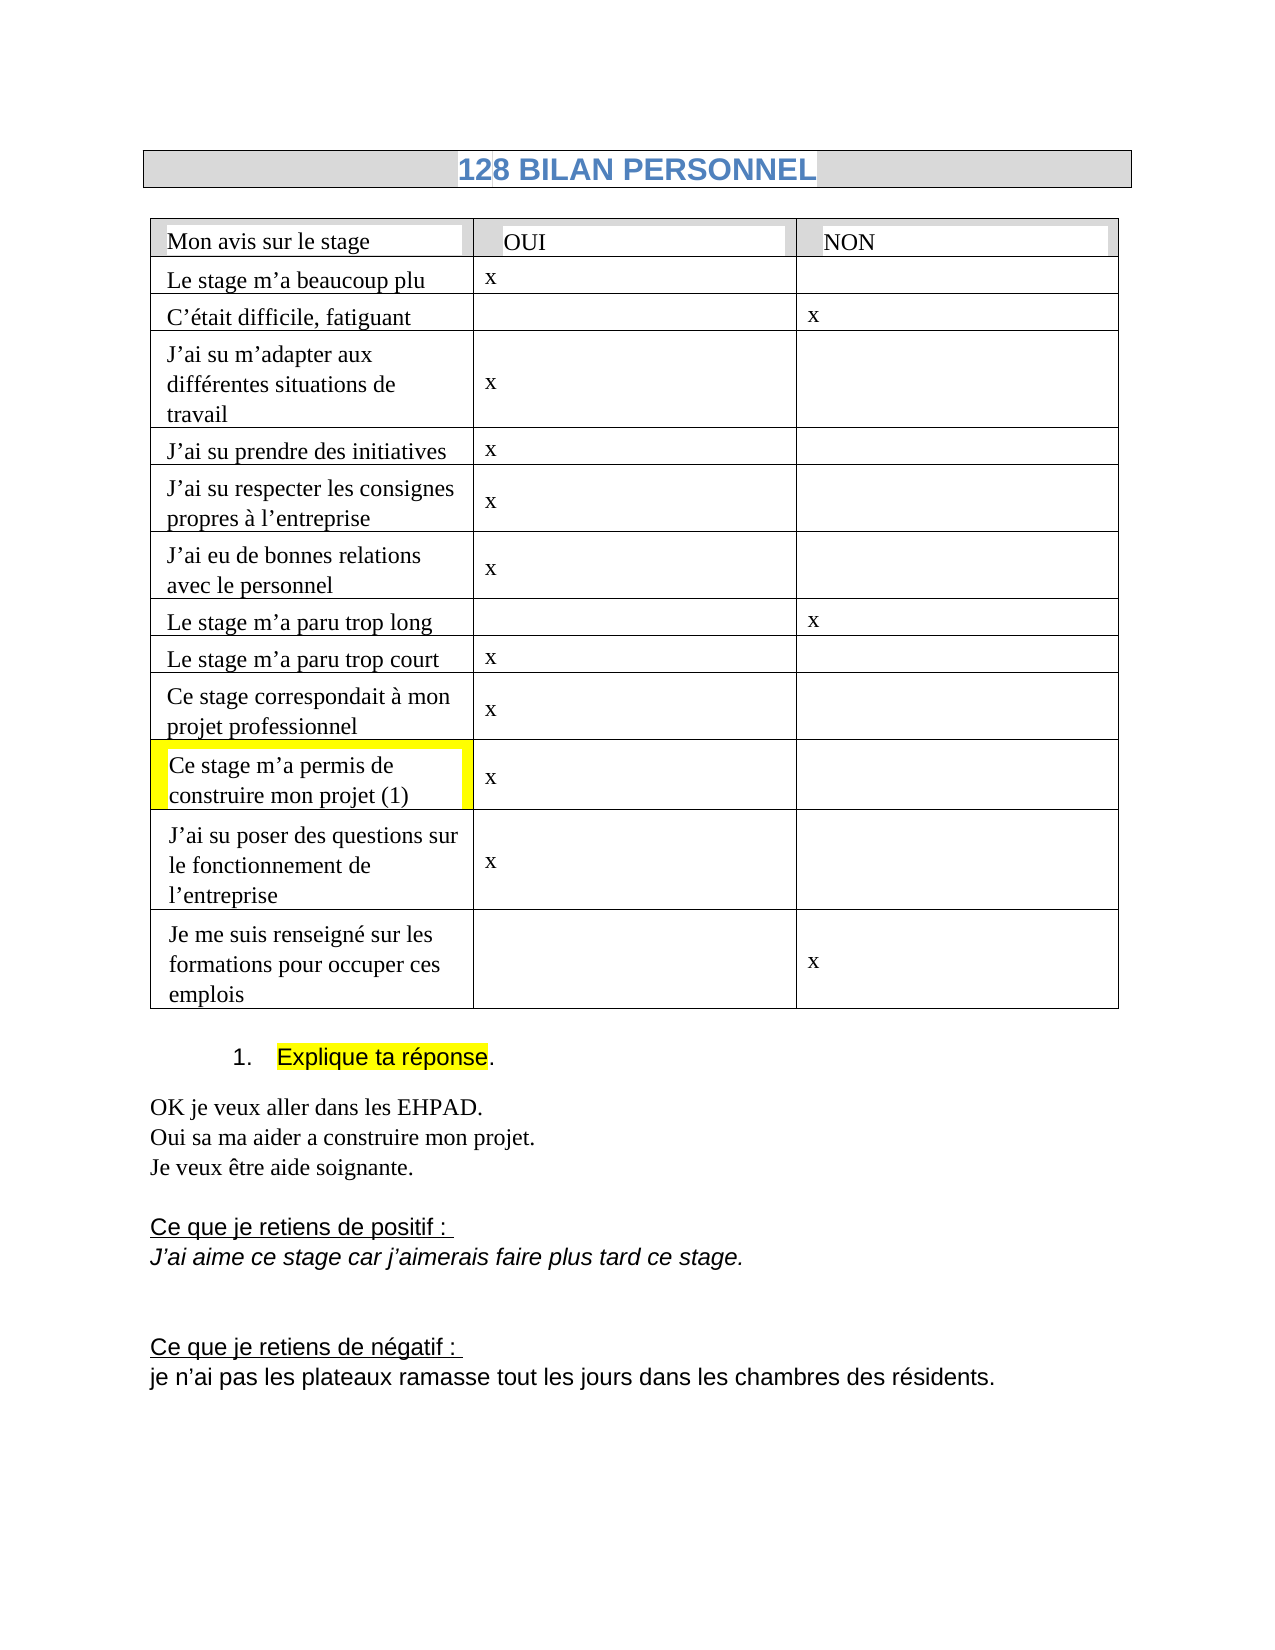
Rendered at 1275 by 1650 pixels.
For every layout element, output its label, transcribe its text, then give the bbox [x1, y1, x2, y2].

table_cell [797, 428, 1118, 464]
table_cell [474, 910, 796, 1008]
table_cell [474, 294, 796, 330]
table_cell x [474, 331, 796, 427]
text Je veux être aide soignante. [150, 1151, 1125, 1181]
list Explique ta réponse. [232, 1039, 1125, 1070]
table_cell x [474, 257, 796, 293]
table_cell x [797, 910, 1118, 1008]
table_cell [797, 331, 1118, 427]
text Oui sa ma aider a construire mon projet. [150, 1121, 1125, 1151]
table_cell Le stage m’a paru trop long [151, 599, 473, 635]
text je n’ai pas les plateaux ramasse tout les jours dans les chambres des résidents. [150, 1361, 1125, 1391]
table_header OUI [474, 219, 796, 256]
table_cell x [474, 465, 796, 531]
text Ce que je retiens de positif : [150, 1211, 1125, 1241]
table_cell [797, 636, 1118, 672]
table_cell J’ai su respecter les consignes propres à l’entreprise [151, 465, 473, 531]
table_cell Le stage m’a beaucoup plu [151, 257, 473, 293]
table_cell J’ai su poser des questions sur le fonctionnement de l’entreprise [151, 810, 473, 908]
table_cell [797, 465, 1118, 531]
table_cell x [474, 532, 796, 598]
table_cell x [474, 810, 796, 908]
table_cell J’ai eu de bonnes relations avec le personnel [151, 532, 473, 598]
table_cell [797, 810, 1118, 908]
text Ce que je retiens de négatif : [150, 1331, 1125, 1361]
table_cell [797, 257, 1118, 293]
table_header Mon avis sur le stage [151, 219, 473, 256]
table_cell [797, 740, 1118, 809]
table_cell Ce stage m’a permis de construire mon projet (1) [151, 740, 473, 809]
table_cell x [474, 740, 796, 809]
table_cell [797, 673, 1118, 739]
table_cell x [474, 636, 796, 672]
text OK je veux aller dans les EHPAD. [150, 1091, 1125, 1121]
table_cell [797, 532, 1118, 598]
table_cell x [797, 294, 1118, 330]
table_cell x [797, 599, 1118, 635]
table_cell Ce stage correspondait à mon projet professionnel [151, 673, 473, 739]
table_cell [474, 599, 796, 635]
table_cell C’était difficile, fatiguant [151, 294, 473, 330]
subtitle 128 BILAN PERSONNEL [817, 151, 1131, 187]
text J’ai aime ce stage car j’aimerais faire plus tard ce stage. [150, 1241, 1125, 1271]
table_cell J’ai su m’adapter aux différentes situations de travail [151, 331, 473, 427]
table_cell x [474, 428, 796, 464]
subtitle 128 BILAN PERSONNEL [144, 151, 458, 187]
table_cell J’ai su prendre des initiatives [151, 428, 473, 464]
table_cell Je me suis renseigné sur les formations pour occuper ces emplois [151, 910, 473, 1008]
table_cell Le stage m’a paru trop court [151, 636, 473, 672]
table_cell x [474, 673, 796, 739]
table_header NON [797, 219, 1118, 256]
